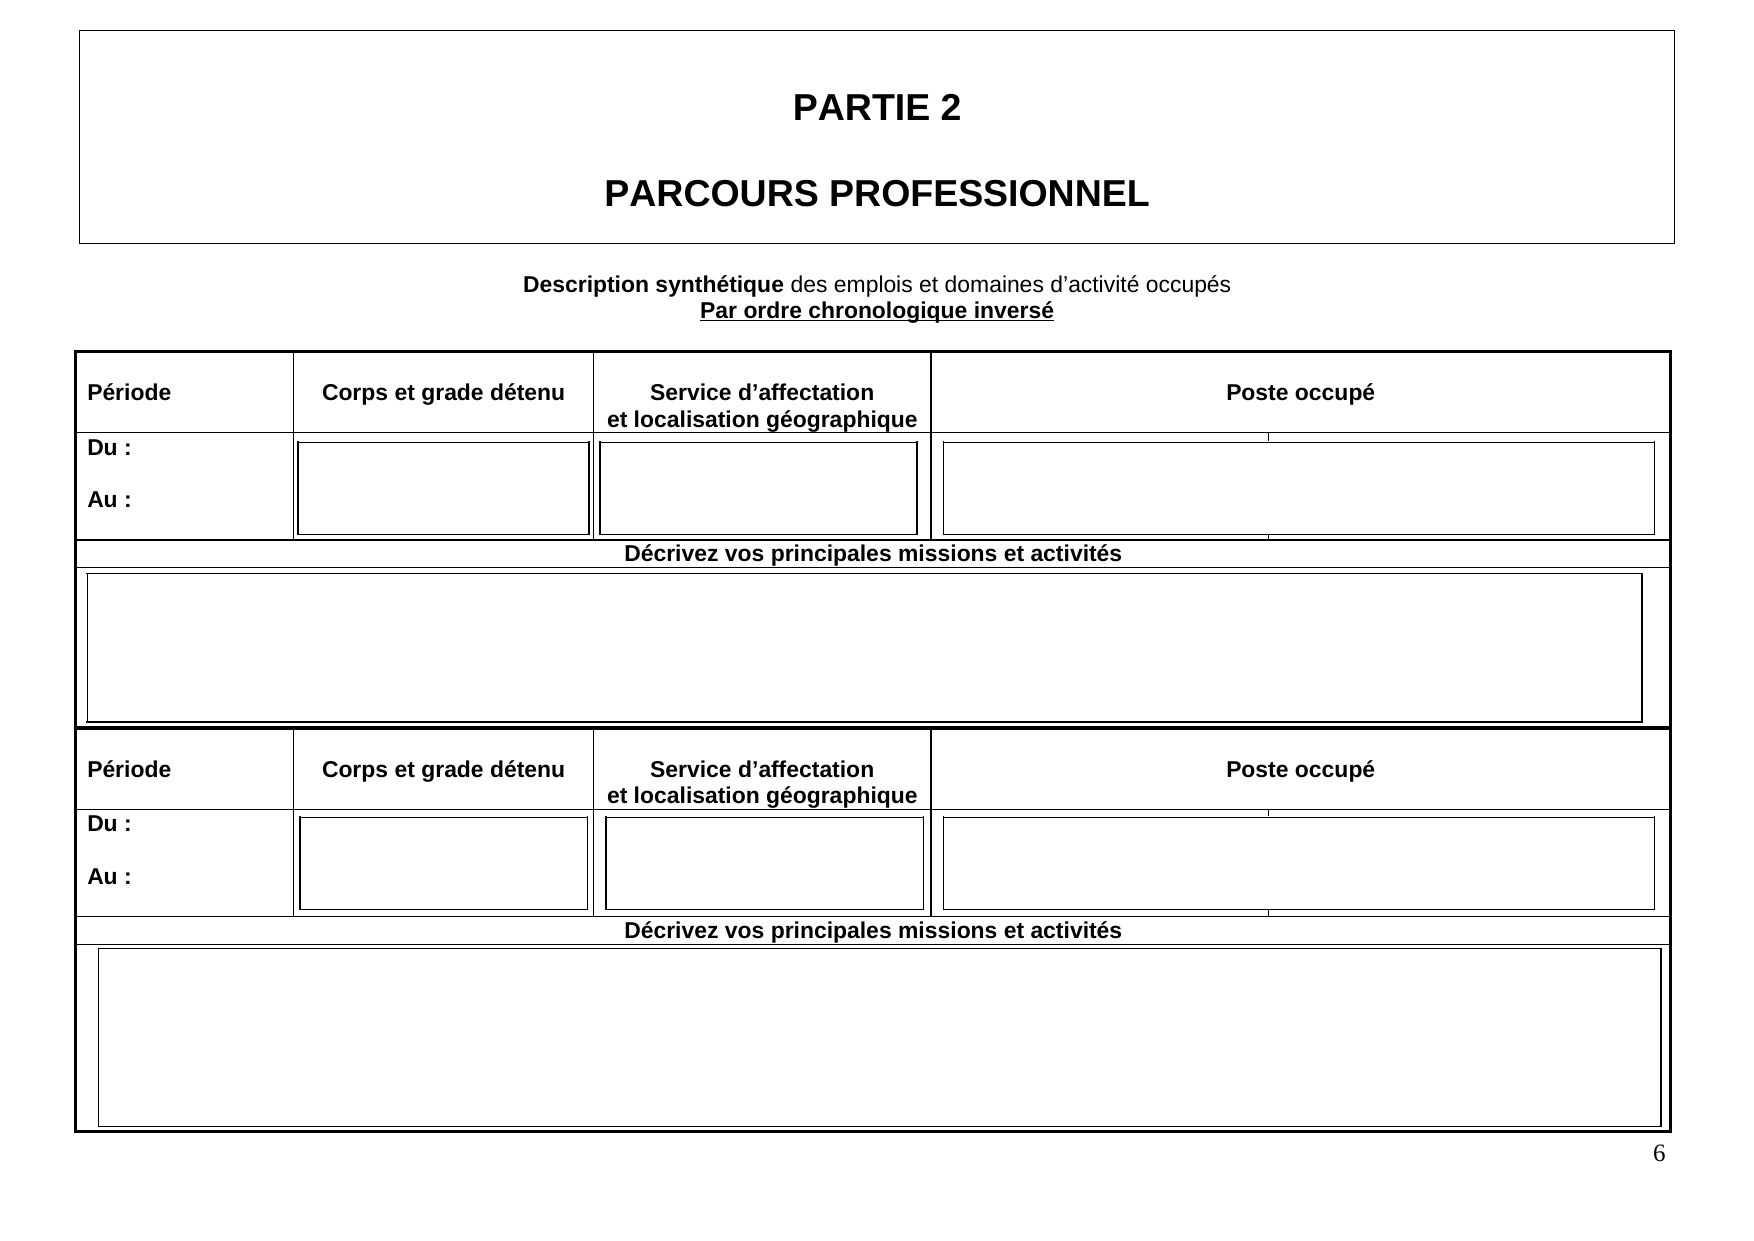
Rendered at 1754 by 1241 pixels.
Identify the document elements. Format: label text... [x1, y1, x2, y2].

table_cell [1269, 433, 1669, 539]
table_cell Poste occupé [932, 730, 1669, 809]
table_cell [594, 433, 930, 539]
table_cell Service d’affectation et localisation géographique [594, 730, 930, 809]
table_header Poste occupé [932, 353, 1669, 432]
table_cell Du : Au : [77, 810, 293, 916]
table_header Service d’affectation et localisation géographique [594, 353, 930, 432]
text PARTIE 2 [89, 85, 1665, 128]
table_cell [594, 810, 930, 916]
table_cell [294, 810, 593, 916]
table_cell Décrivez vos principales missions et activités [77, 917, 1669, 943]
table_header Période [77, 353, 293, 432]
table_cell Du : Au : [77, 433, 293, 539]
table_cell [294, 433, 593, 539]
table_cell Période [77, 730, 293, 809]
text Description synthétique des emplois et domaines d’activité occupés [89, 271, 1665, 297]
table_header Corps et grade détenu [294, 353, 593, 432]
table_cell [1269, 810, 1669, 916]
table_cell Décrivez vos principales missions et activités [77, 541, 1669, 567]
table_cell [932, 810, 1268, 916]
text Par ordre chronologique inversé [89, 297, 1665, 323]
table_cell [932, 433, 1268, 539]
table_cell [77, 945, 1669, 1129]
table_cell Corps et grade détenu [294, 730, 593, 809]
text PARCOURS PROFESSIONNEL [89, 172, 1665, 215]
table_cell [77, 568, 1669, 726]
